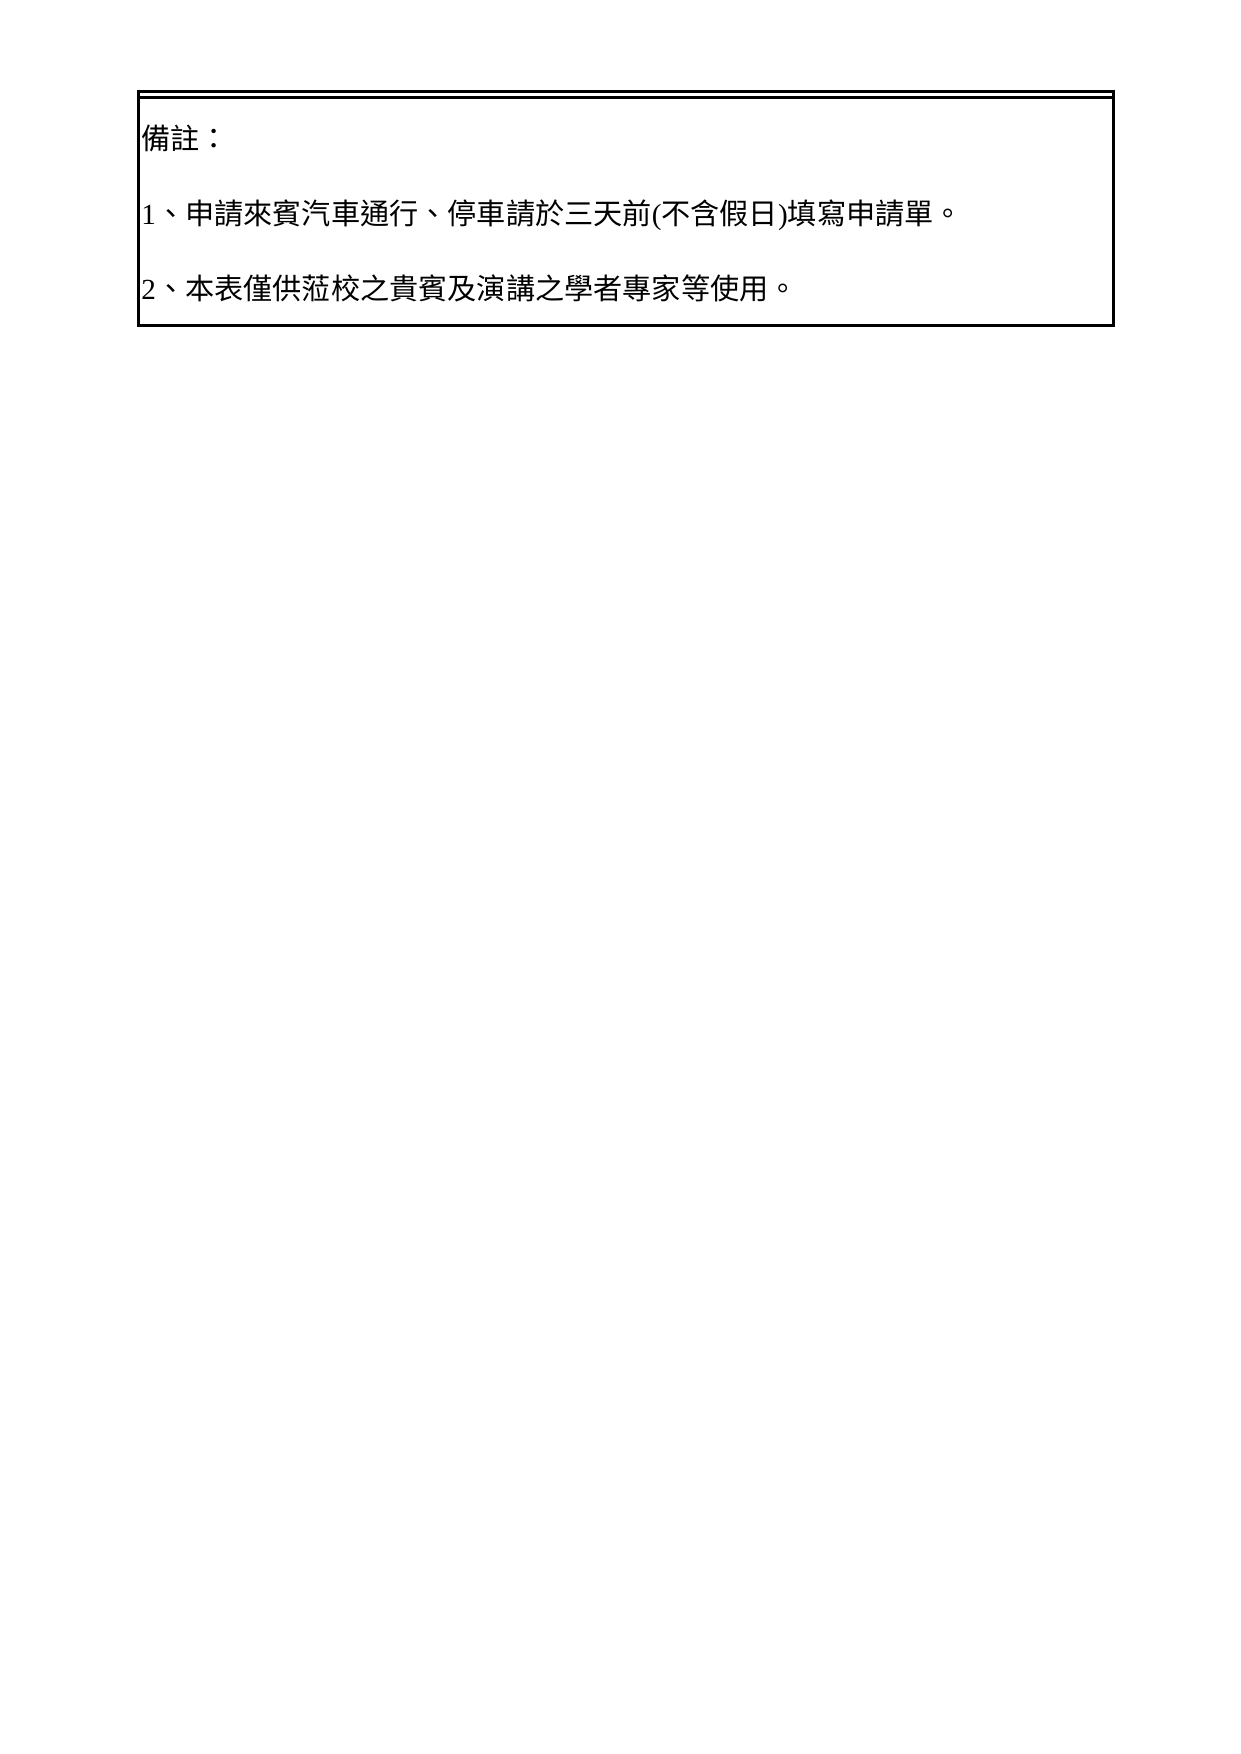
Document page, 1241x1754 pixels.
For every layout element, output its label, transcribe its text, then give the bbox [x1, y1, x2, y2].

table_cell 備註： 1、申請來賓汽車通行、停車請於三天前(不含假日)填寫申請單。 2、本表僅供蒞校之貴賓及演講之學者專家等使用。 [140, 99, 1112, 324]
